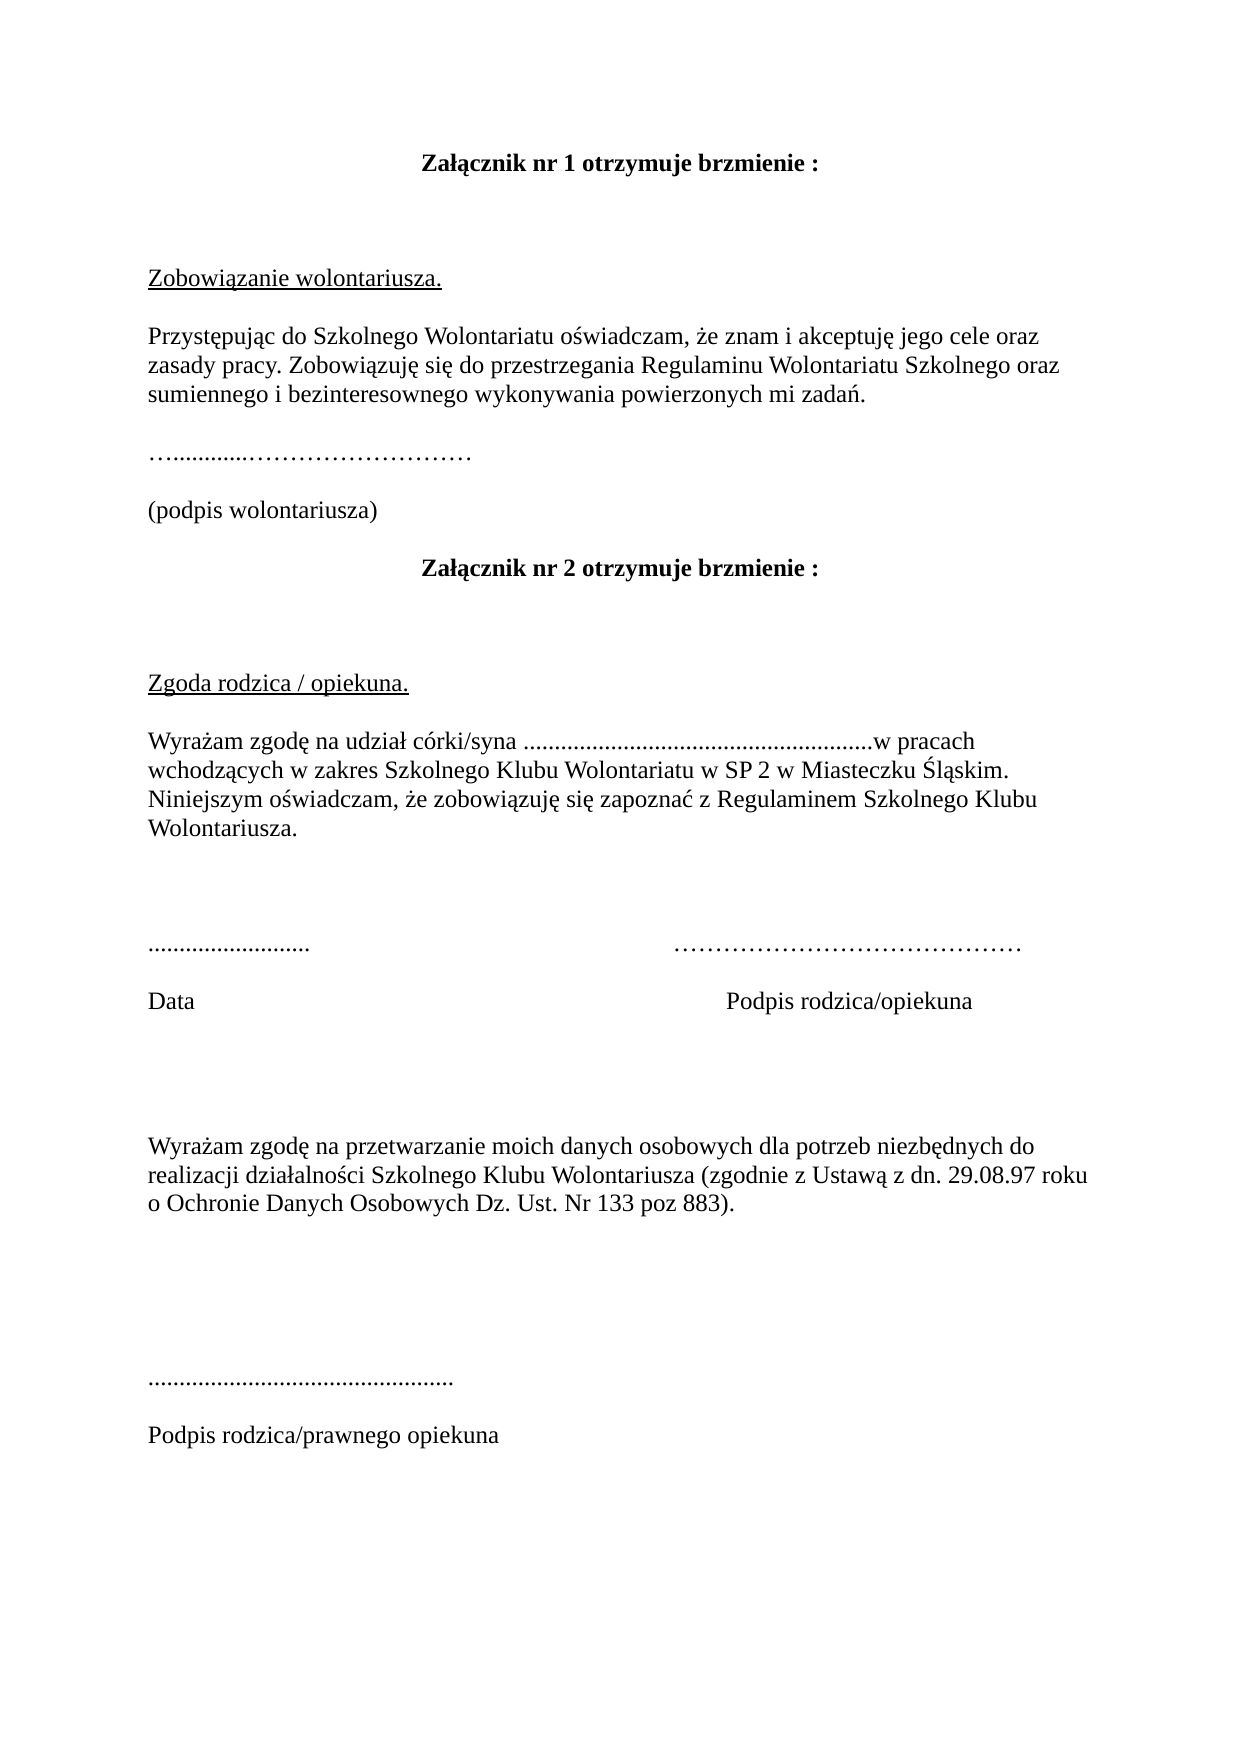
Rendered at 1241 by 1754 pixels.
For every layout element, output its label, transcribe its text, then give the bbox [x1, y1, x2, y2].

text Data Podpis rodzica/opiekuna [148, 986, 1092, 1015]
text Zgoda rodzica / opiekuna. [148, 668, 1092, 697]
text …............……………………… [148, 437, 1092, 466]
text Podpis rodzica/prawnego opiekuna [148, 1420, 1092, 1449]
text Wyrażam zgodę na przetwarzanie moich danych osobowych dla potrzeb niezbędnych do realizacji działalności Szkolnego Klubu Wolontariusza (zgodnie z Ustawą z dn. 29.08.97 roku o Ochronie Danych Osobowych Dz. Ust. Nr 133 poz 883). [148, 1102, 1092, 1217]
text .......................... …………………………………… [148, 928, 1092, 957]
text Zobowiązanie wolontariusza. [148, 263, 1092, 292]
text Wyrażam zgodę na udział córki/syna ........................................................w pracach wchodzących w zakres Szkolnego Klubu Wolontariatu w SP 2 w Miasteczku Śląskim. Niniejszym oświadczam, że zobowiązuję się zapoznać z Regulaminem Szkolnego Klubu Wolontariusza. [148, 726, 1092, 841]
text Załącznik nr 1 otrzymuje brzmienie : [148, 148, 1092, 176]
text ................................................. [148, 1362, 1092, 1391]
text Przystępując do Szkolnego Wolontariatu oświadczam, że znam i akceptuję jego cele oraz zasady pracy. Zobowiązuję się do przestrzegania Regulaminu Wolontariatu Szkolnego oraz sumiennego i bezinteresownego wykonywania powierzonych mi zadań. [148, 321, 1092, 408]
text Załącznik nr 2 otrzymuje brzmienie : [148, 553, 1092, 581]
text (podpis wolontariusza) [148, 495, 1092, 523]
